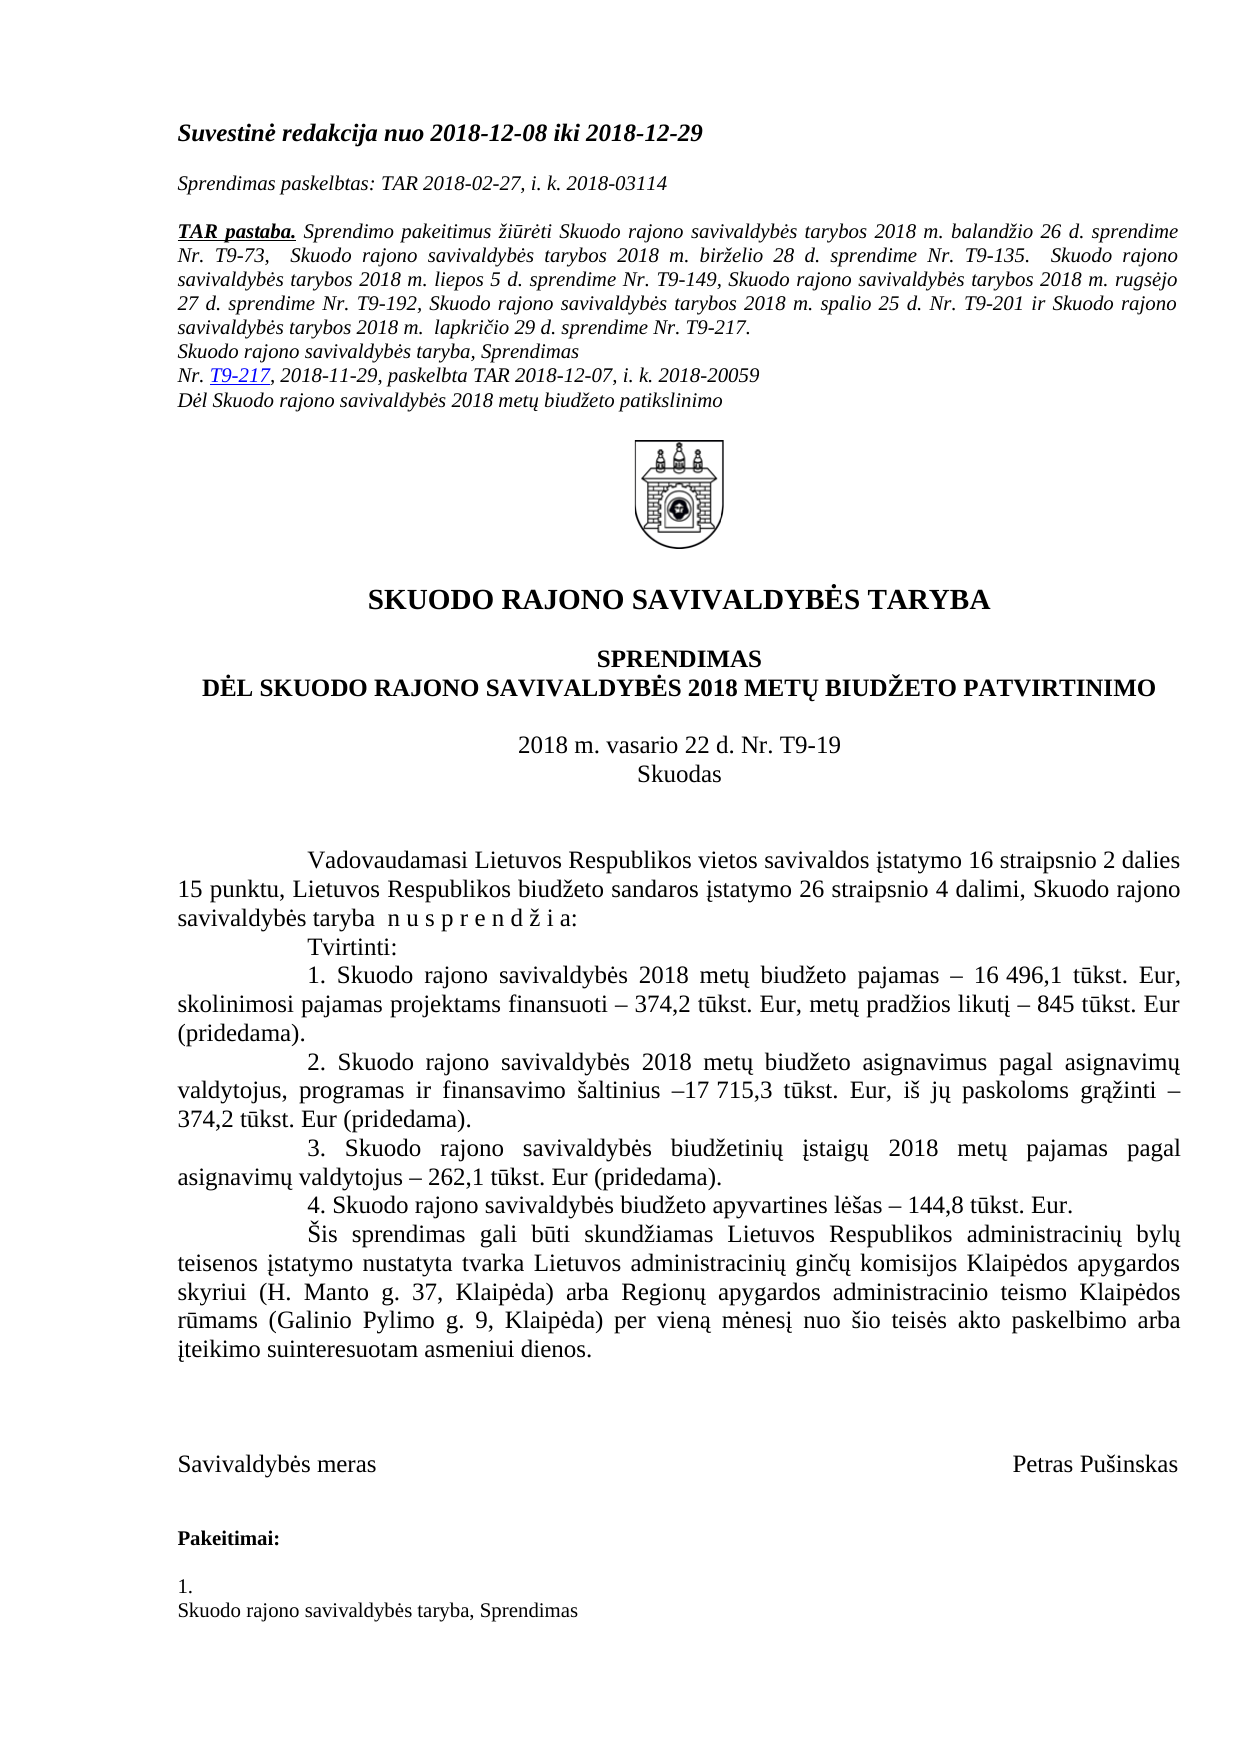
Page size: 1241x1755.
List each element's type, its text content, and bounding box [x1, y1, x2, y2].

text Skuodo rajono savivaldybės taryba, Sprendimas [177, 339, 1181, 363]
text 2. Skuodo rajono savivaldybės 2018 metų biudžeto asignavimus pagal asignavimų valdytojus, programas ir finansavimo šaltinius –17 715,3 tūkst. Eur, iš jų paskoloms grąžinti – 374,2 tūkst. Eur (pridedama). [177, 1047, 1181, 1133]
text Savivaldybės meras Petras Pušinskas [177, 1449, 1181, 1478]
text Tvirtinti: [177, 932, 1181, 960]
text DĖL SKUODO RAJONO SAVIVALDYBĖS 2018 METŲ BIUDŽETO PATVIRTINIMO [177, 673, 1181, 702]
text Suvestinė redakcija nuo 2018-12-08 iki 2018-12-29 [177, 118, 1181, 147]
text SKUODO RAJONO SAVIVALDYBĖS TARYBA [177, 582, 1181, 615]
text Nr. T9-217, 2018-11-29, paskelbta TAR 2018-12-07, i. k. 2018-20059 [177, 363, 1181, 387]
text Sprendimas paskelbtas: TAR 2018-02-27, i. k. 2018-03114 [177, 171, 1181, 195]
text Vadovaudamasi Lietuvos Respublikos vietos savivaldos įstatymo 16 straipsnio 2 dalies 15 punktu, Lietuvos Respublikos biudžeto sandaros įstatymo 26 straipsnio 4 dalimi, Skuodo rajono savivaldybės taryba n u s p r e n d ž i a: [177, 845, 1181, 932]
text 1. [177, 1574, 1181, 1598]
text 4. Skuodo rajono savivaldybės biudžeto apyvartines lėšas – 144,8 tūkst. Eur. [177, 1190, 1181, 1219]
text Šis sprendimas gali būti skundžiamas Lietuvos Respublikos administracinių bylų teisenos įstatymo nustatyta tvarka Lietuvos administracinių ginčų komisijos Klaipėdos apygardos skyriui (H. Manto g. 37, Klaipėda) arba Regionų apygardos administracinio teismo Klaipėdos rūmams (Galinio Pylimo g. 9, Klaipėda) per vieną mėnesį nuo šio teisės akto paskelbimo arba įteikimo suinteresuotam asmeniui dienos. [177, 1219, 1181, 1363]
text Dėl Skuodo rajono savivaldybės 2018 metų biudžeto patikslinimo [177, 387, 1181, 412]
text 1. Skuodo rajono savivaldybės 2018 metų biudžeto pajamas – 16 496,1 tūkst. Eur, skolinimosi pajamas projektams finansuoti – 374,2 tūkst. Eur, metų pradžios likutį – 845 tūkst. Eur (pridedama). [177, 960, 1181, 1047]
text SPRENDIMAS [177, 644, 1181, 673]
text Skuodo rajono savivaldybės taryba, Sprendimas [177, 1598, 1181, 1622]
text TAR pastaba. Sprendimo pakeitimus žiūrėti Skuodo rajono savivaldybės tarybos 2018 m. balandžio 26 d. sprendime Nr. T9-73, Skuodo rajono savivaldybės tarybos 2018 m. birželio 28 d. sprendime Nr. T9-135. Skuodo rajono savivaldybės tarybos 2018 m. liepos 5 d. sprendime Nr. T9-149, Skuodo rajono savivaldybės tarybos 2018 m. rugsėjo 27 d. sprendime Nr. T9-192, Skuodo rajono savivaldybės tarybos 2018 m. spalio 25 d. Nr. T9-201 ir Skuodo rajono savivaldybės tarybos 2018 m. lapkričio 29 d. sprendime Nr. T9-217. [177, 219, 1181, 339]
text 3. Skuodo rajono savivaldybės biudžetinių įstaigų 2018 metų pajamas pagal asignavimų valdytojus – 262,1 tūkst. Eur (pridedama). [177, 1133, 1181, 1190]
text Pakeitimai: [177, 1526, 1181, 1550]
text 2018 m. vasario 22 d. Nr. T9-19 [177, 730, 1181, 759]
text Skuodas [177, 759, 1181, 788]
